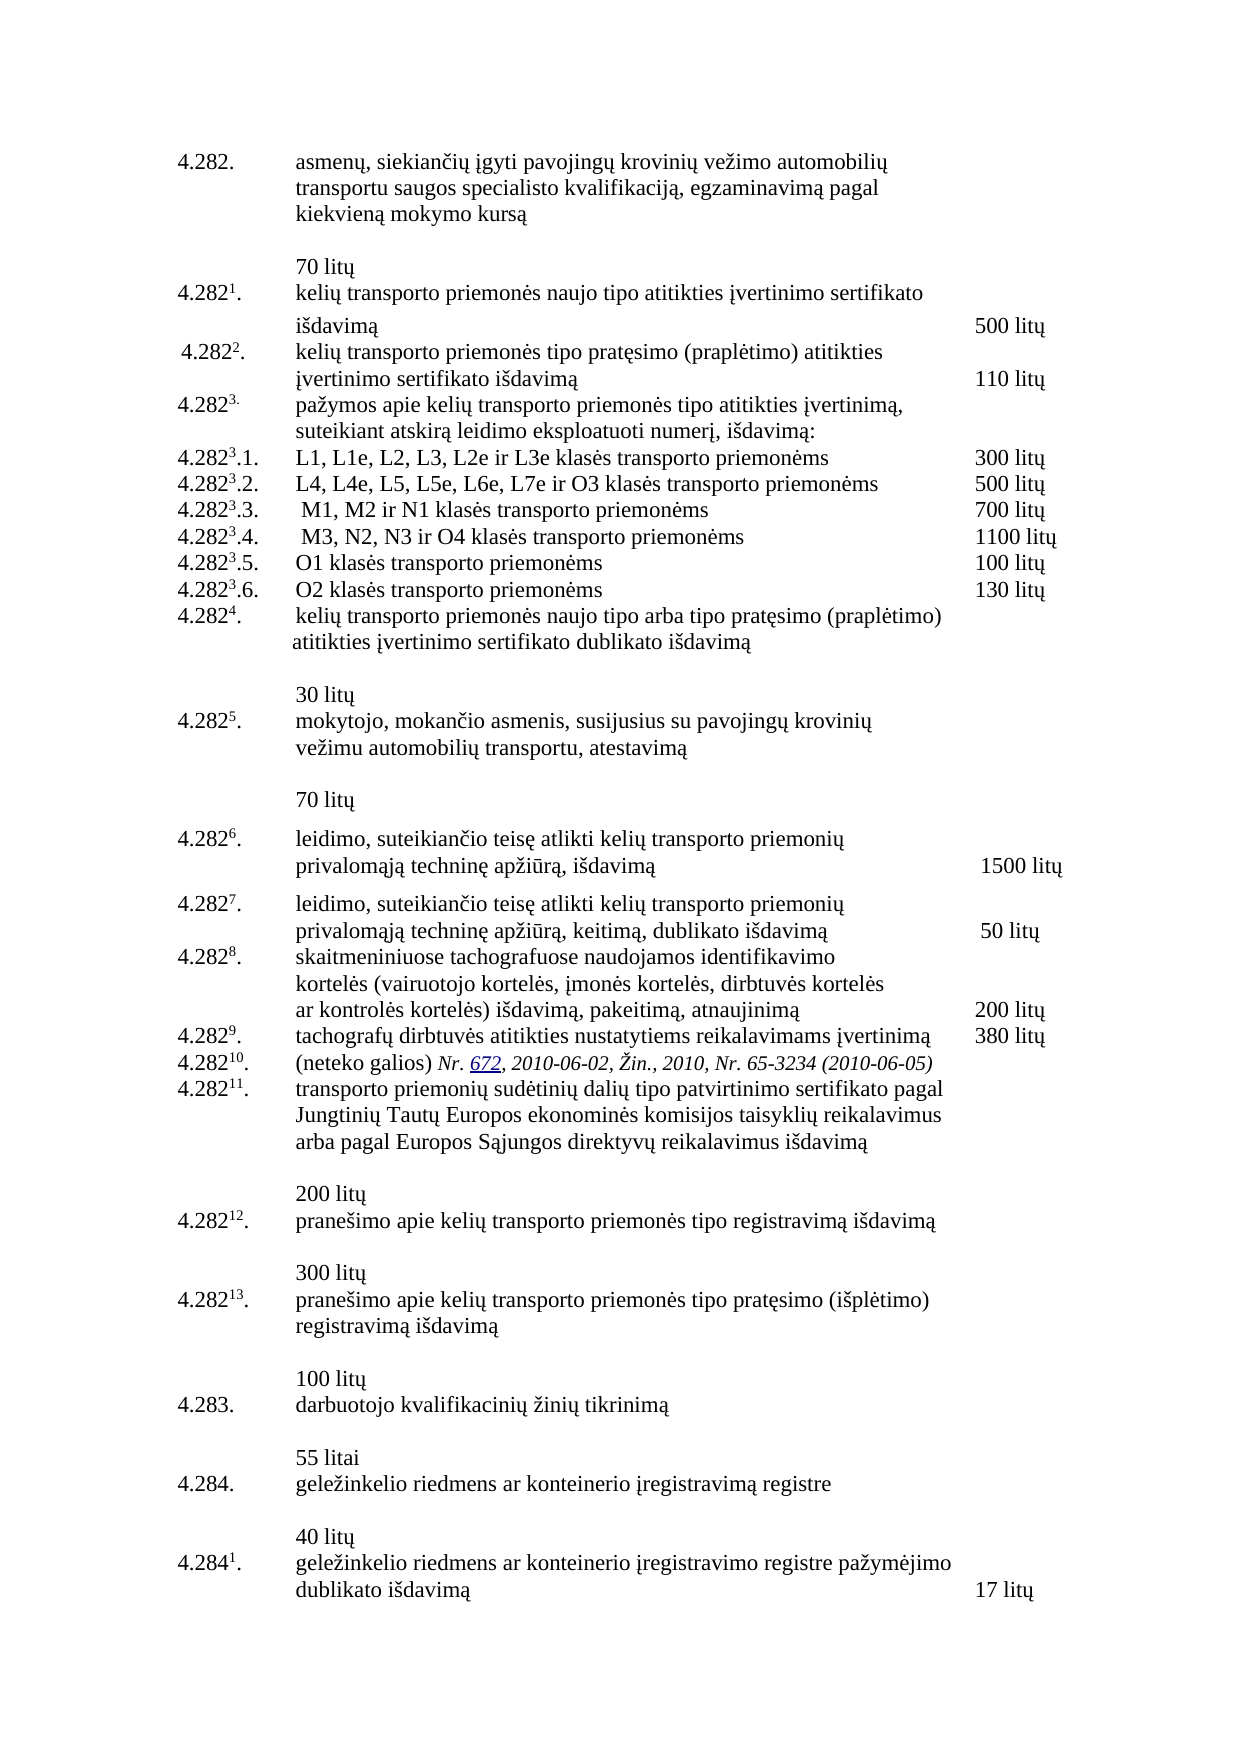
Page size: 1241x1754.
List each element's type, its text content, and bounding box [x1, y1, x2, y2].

text 4.28211. transporto priemonių sudėtinių dalių tipo patvirtinimo sertifikato pagal Jungtinių Tautų Europos ekonominės komisijos taisyklių reikalavimus arba pagal Europos Sąjungos direktyvų reikalavimus išdavimą 200 litų [177, 1075, 945, 1207]
text 4.2823.2. L4, L4e, L5, L5e, L6e, L7e ir O3 klasės transporto priemonėms 500 litų [177, 470, 1137, 497]
text suteikiant atskirą leidimo eksploatuoti numerį, išdavimą: [177, 417, 974, 444]
text atitikties įvertinimo sertifikato dublikato išdavimą 30 litų [292, 628, 945, 707]
text dublikato išdavimą 17 litų [177, 1576, 1122, 1602]
text 4.2827. leidimo, suteikiančio teisę atlikti kelių transporto priemonių privalomąją techninę apžiūrą, keitimą, dublikato išdavimą 50 litų [177, 891, 1122, 943]
text 4.284. geležinkelio riedmens ar konteinerio įregistravimą registre 40 litų [177, 1470, 945, 1549]
text 4.2829. tachografų dirbtuvės atitikties nustatytiems reikalavimams įvertinimą 380 litų [177, 1022, 1122, 1049]
text 4.283. darbuotojo kvalifikacinių žinių tikrinimą 55 litai [177, 1391, 945, 1470]
text 4.28213. pranešimo apie kelių transporto priemonės tipo pratęsimo (išplėtimo) registravimą išdavimą 100 litų [177, 1286, 945, 1391]
text 4.2823.1. L1, L1e, L2, L3, L2e ir L3e klasės transporto priemonėms 300 litų [177, 444, 1240, 470]
text 4.28210. (neteko galios) Nr. 672, 2010-06-02, Žin., 2010, Nr. 65-3234 (2010-06-05) [177, 1049, 945, 1075]
text įvertinimo sertifikato išdavimą 110 litų [108, 365, 1240, 391]
text išdavimą 500 litų [181, 312, 1122, 338]
text 4.2823.3. M1, M2 ir N1 klasės transporto priemonėms 700 litų [177, 497, 1226, 523]
text 4.2822. kelių transporto priemonės tipo pratęsimo (praplėtimo) atitikties [181, 338, 1122, 365]
text 4.2828. skaitmeniniuose tachografuose naudojamos identifikavimo [177, 943, 1122, 969]
text ar kontrolės kortelės) išdavimą, pakeitimą, atnaujinimą 200 litų [177, 996, 1122, 1022]
text 4.2823.4. M3, N2, N3 ir O4 klasės transporto priemonėms 1100 litų [177, 523, 1122, 549]
text kortelės (vairuotojo kortelės, įmonės kortelės, dirbtuvės kortelės [177, 969, 1122, 996]
text 4.2825. mokytojo, mokančio asmenis, susijusius su pavojingų krovinių vežimu automobilių transportu, atestavimą 70 litų [177, 707, 945, 813]
text 4.2841. geležinkelio riedmens ar konteinerio įregistravimo registre pažymėjimo [177, 1549, 1122, 1576]
text 4.2823.6. O2 klasės transporto priemonėms 130 litų [177, 576, 1122, 602]
text 4.2823. pažymos apie kelių transporto priemonės tipo atitikties įvertinimą, [177, 391, 974, 417]
text 4.2824. kelių transporto priemonės naujo tipo arba tipo pratęsimo (praplėtimo) [177, 602, 1122, 628]
text 4.2823.5. O1 klasės transporto priemonėms 100 litų [177, 549, 1122, 576]
text 4.2821. kelių transporto priemonės naujo tipo atitikties įvertinimo sertifikato [177, 279, 1122, 306]
text 4.28212. pranešimo apie kelių transporto priemonės tipo registravimą išdavimą 300 litų [177, 1207, 945, 1286]
text 4.2826. leidimo, suteikiančio teisę atlikti kelių transporto priemonių privalomąją techninę apžiūrą, išdavimą 1500 litų [177, 825, 1122, 878]
text 4.282. asmenų, siekiančių įgyti pavojingų krovinių vežimo automobilių transportu saugos specialisto kvalifikaciją, egzaminavimą pagal kiekvieną mokymo kursą 70 litų [177, 148, 945, 279]
